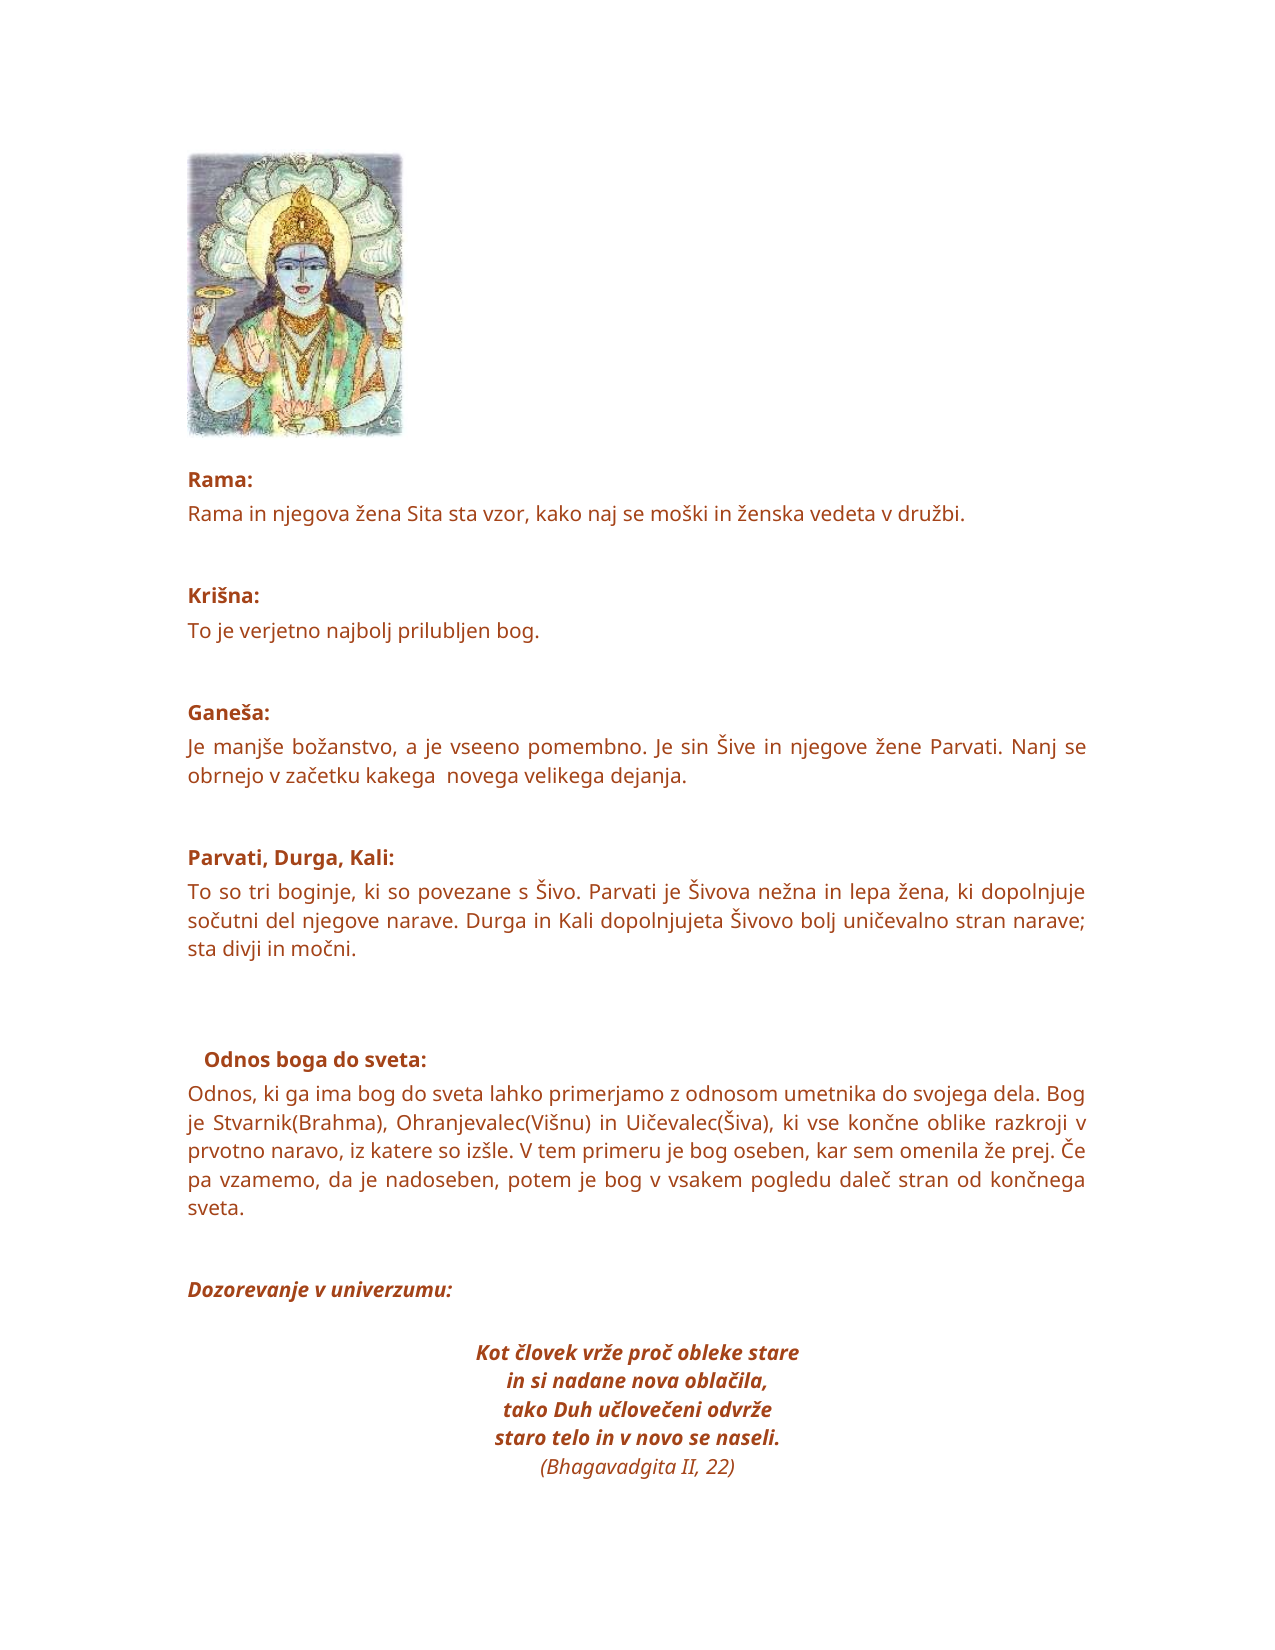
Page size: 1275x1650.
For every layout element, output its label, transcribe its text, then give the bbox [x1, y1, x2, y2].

text tako Duh učlovečeni odvrže [187, 1395, 1087, 1423]
subtitle Rama: [187, 465, 1087, 493]
text To je verjetno najbolj prilubljen bog. [187, 616, 1087, 644]
text To so tri boginje, ki so povezane s Šivo. Parvati je Šivova nežna in lepa žena, ki dopolnjuje sočutni del njegove narave. Durga in Kali dopolnjujeta Šivovo bolj uničevalno stran narave; sta divji in močni. [187, 877, 1087, 963]
text Odnos, ki ga ima bog do sveta lahko primerjamo z odnosom umetnika do svojega dela. Bog je Stvarnik(Brahma), Ohranjevalec(Višnu) in Uičevalec(Šiva), ki vse končne oblike razkroji v prvotno naravo, iz katere so izšle. V tem primeru je bog oseben, kar sem omenila že prej. Če pa vzamemo, da je nadoseben, potem je bog v vsakem pogledu daleč stran od končnega sveta. [187, 1079, 1087, 1222]
subtitle Dozorevanje v univerzumu: [187, 1275, 1087, 1303]
text in si nadane nova oblačila, [187, 1367, 1087, 1395]
text Je manjše božanstvo, a je vseeno pomembno. Je sin Šive in njegove žene Parvati. Nanj se obrnejo v začetku kakega novega velikega dejanja. [187, 732, 1087, 789]
picture [187, 149, 408, 440]
subtitle Odnos boga do sveta: [187, 1045, 1087, 1073]
text Rama in njegova žena Sita sta vzor, kako naj se moški in ženska vedeta v družbi. [187, 499, 1087, 528]
subtitle Krišna: [187, 581, 1087, 610]
subtitle Ganeša: [187, 698, 1087, 726]
text (Bhagavadgita II, 22) [187, 1452, 1087, 1480]
text Kot človek vrže proč obleke stare [187, 1338, 1087, 1367]
subtitle Parvati, Durga, Kali: [187, 843, 1087, 871]
text staro telo in v novo se naseli. [187, 1423, 1087, 1452]
